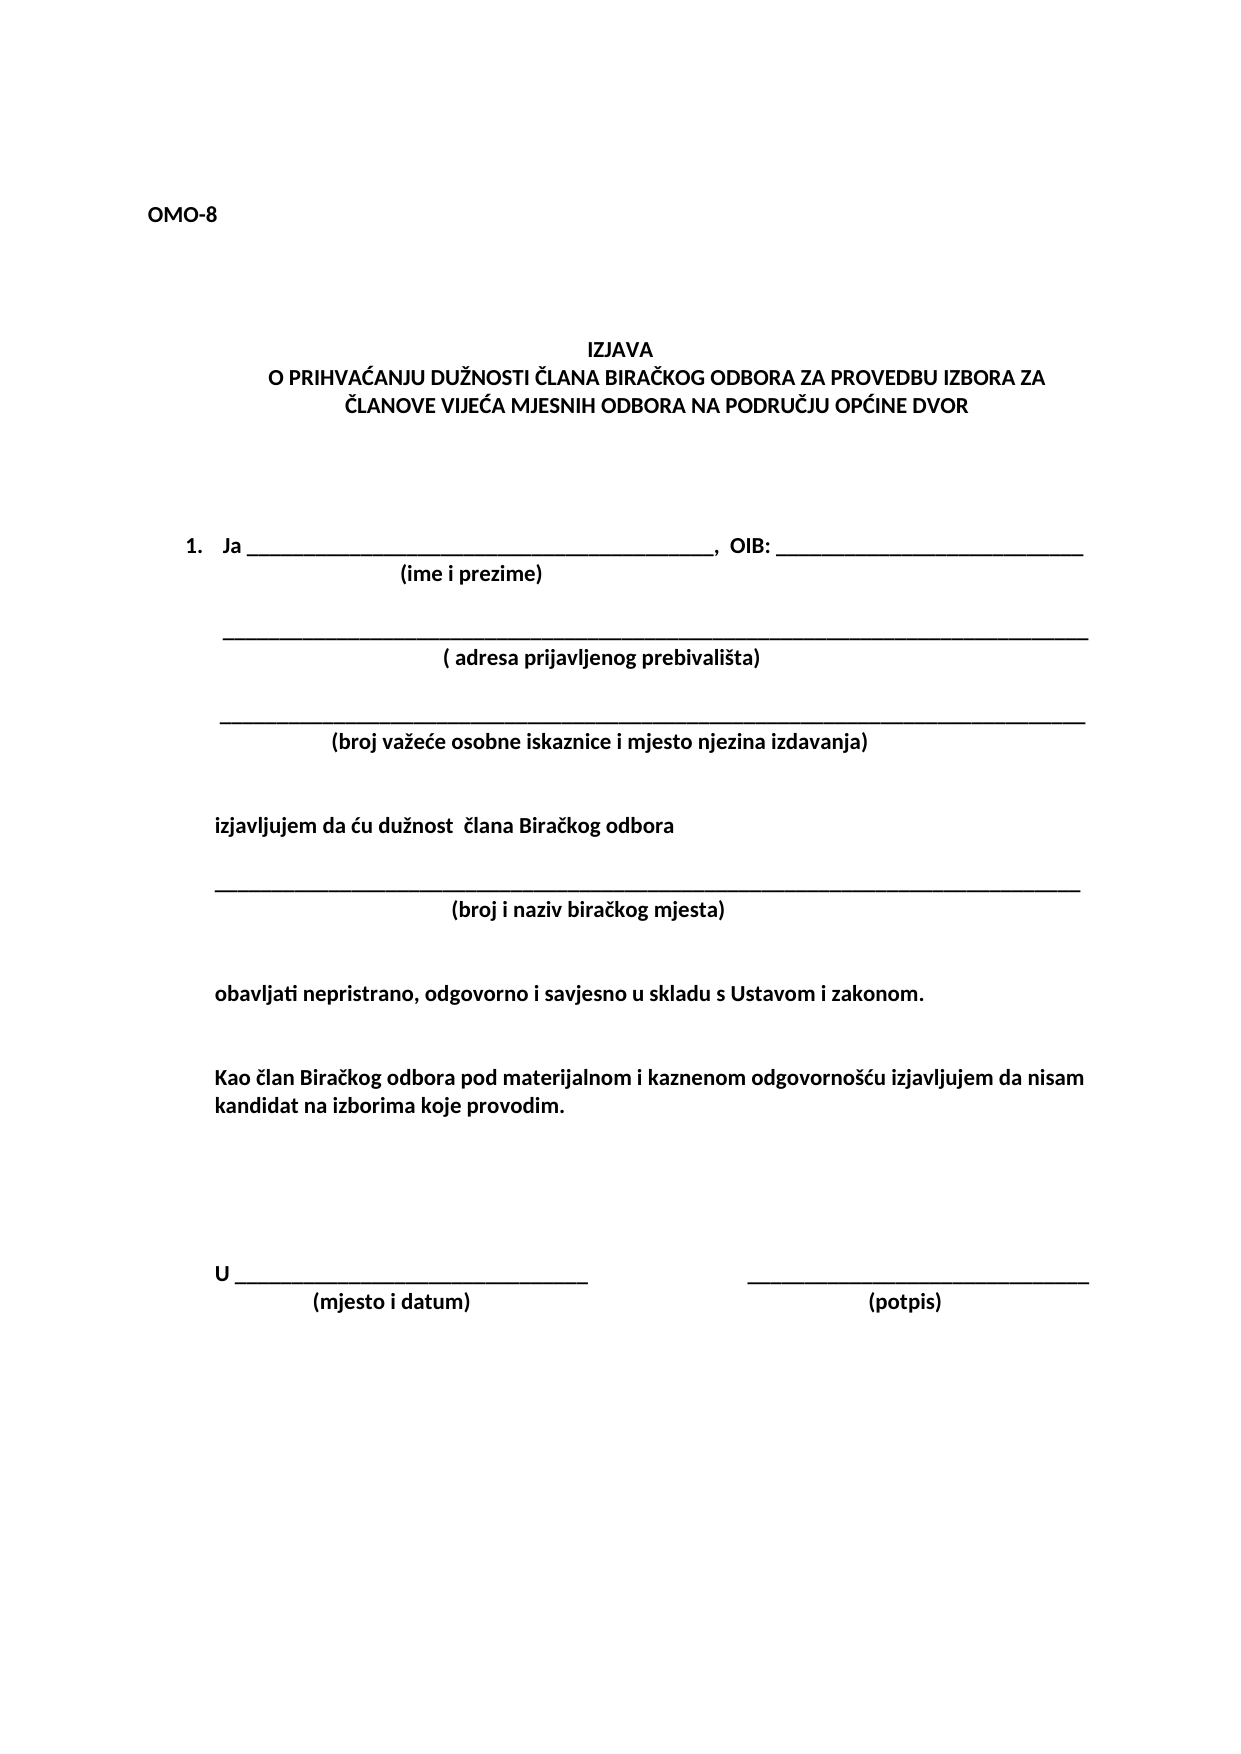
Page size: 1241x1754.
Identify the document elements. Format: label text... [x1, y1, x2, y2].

text OMO-8 [148, 201, 1093, 229]
text IZJAVA [148, 335, 1093, 363]
text ____________________________________________________________________________ [223, 615, 1093, 643]
text ____________________________________________________________________________ [148, 867, 1093, 895]
text (broj važeće osobne iskaznice i mjesto njezina izdavanja) [148, 727, 1093, 755]
text izjavljujem da ću dužnost člana Biračkog odbora [148, 811, 1093, 839]
text ( adresa prijavljenog prebivališta) [370, 643, 1093, 671]
text O PRIHVAĆANJU DUŽNOSTI ČLANA BIRAČKOG ODBORA ZA PROVEDBU IZBORA ZA ČLANOVE VIJEĆA MJESNIH ODBORA NA PODRUČJU OPĆINE DVOR [221, 363, 1093, 419]
text ____________________________________________________________________________ [148, 699, 1093, 727]
text (ime i prezime) [369, 559, 1093, 587]
text (mjesto i datum) (potpis) [148, 1287, 1093, 1315]
text (broj i naziv biračkog mjesta) [148, 895, 1093, 923]
text kandidat na izborima koje provodim. [148, 1091, 1093, 1119]
text Kao član Biračkog odbora pod materijalnom i kaznenom odgovornošću izjavljujem da nisam [148, 1063, 1093, 1091]
list Ja _________________________________________, OIB: ___________________________ [185, 531, 1093, 559]
text U _______________________________ ______________________________ [148, 1259, 1093, 1287]
text obavljati nepristrano, odgovorno i savjesno u skladu s Ustavom i zakonom. [148, 979, 1093, 1007]
